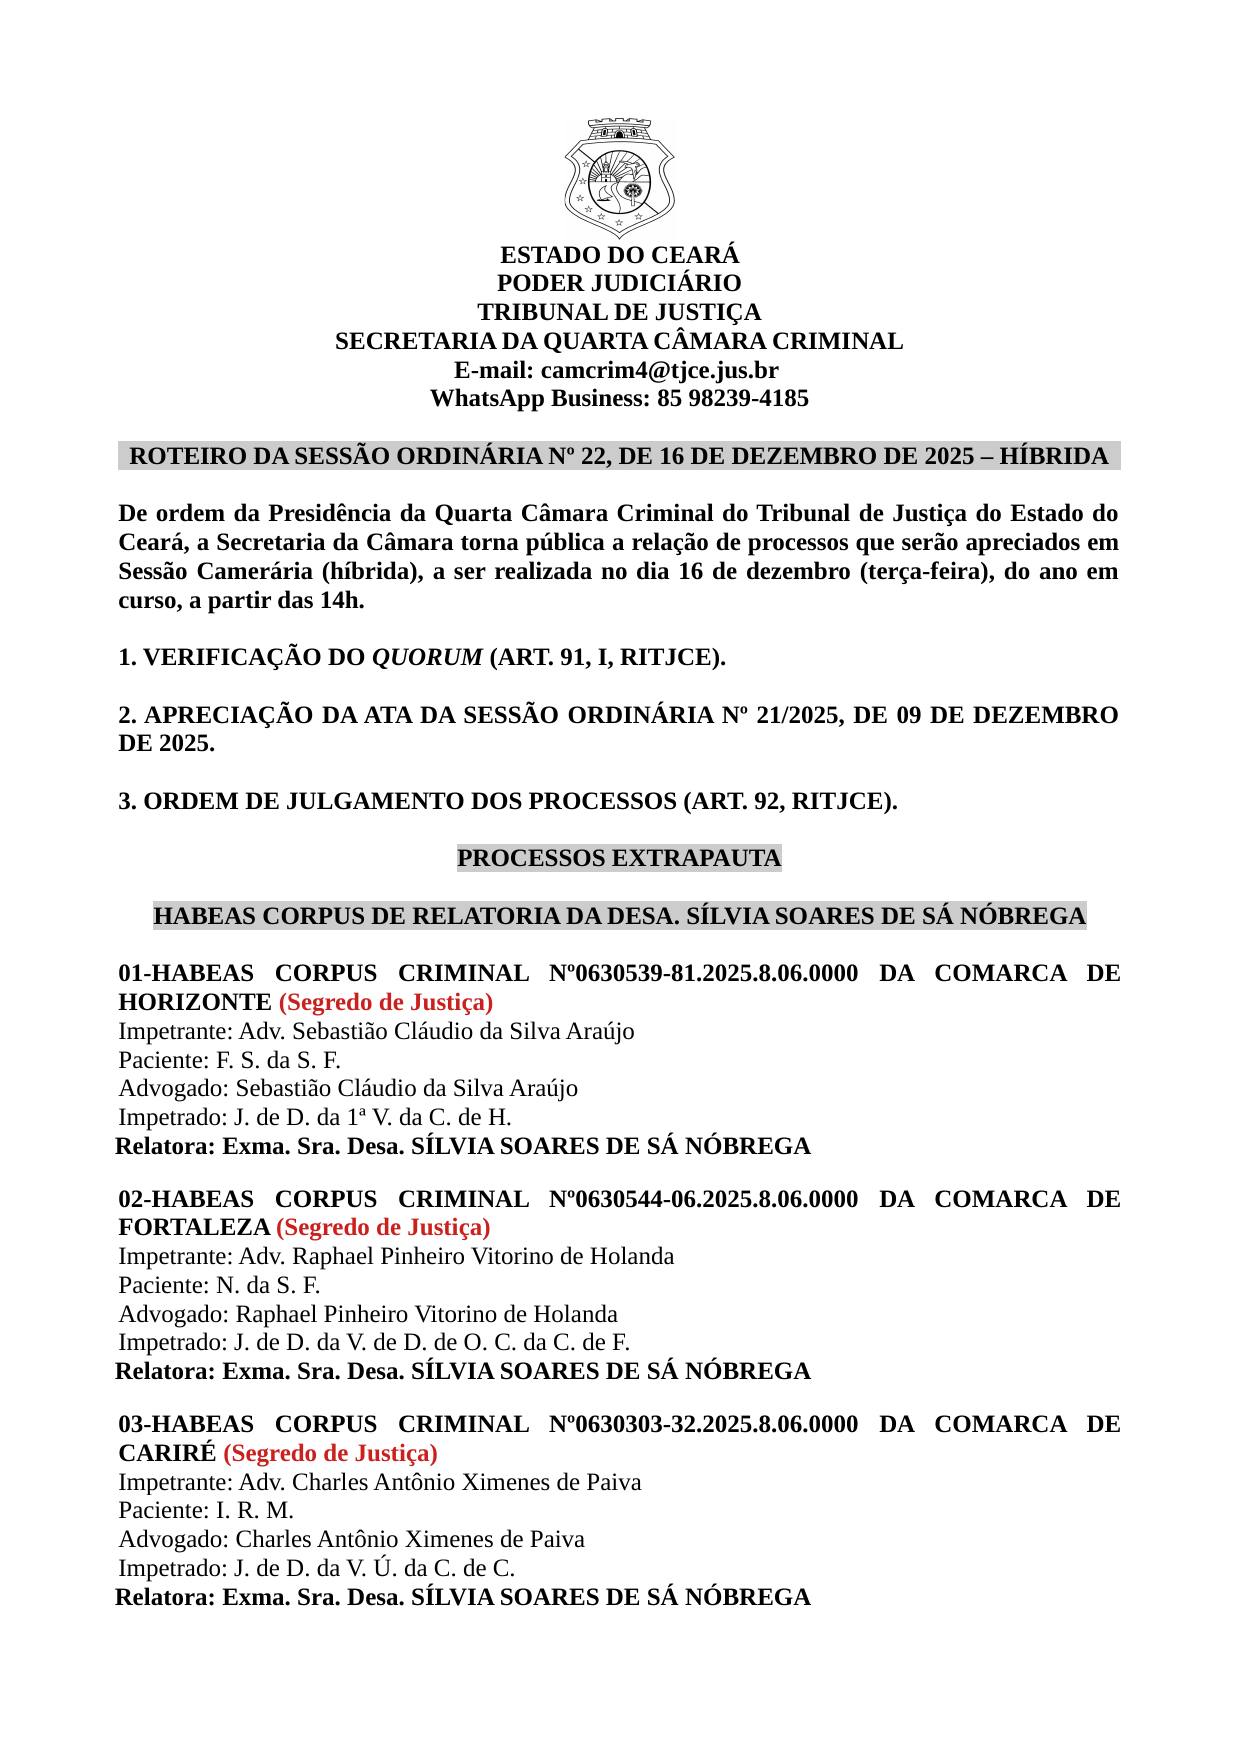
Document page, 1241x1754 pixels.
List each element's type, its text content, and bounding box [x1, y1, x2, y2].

text TRIBUNAL DE JUSTIÇA [118, 297, 1121, 326]
text Relatora: Exma. Sra. Desa. SÍLVIA SOARES DE SÁ NÓBREGA [114, 1582, 1122, 1610]
text ROTEIRO DA SESSÃO ORDINÁRIA Nº 22, DE 16 DE DEZEMBRO DE 2025 – HÍBRIDA [118, 441, 1121, 470]
text Impetrante: Adv. Sebastião Cláudio da Silva Araújo [118, 1016, 1122, 1045]
text Relatora: Exma. Sra. Desa. SÍLVIA SOARES DE SÁ NÓBREGA [114, 1131, 1122, 1160]
text Impetrante: Adv. Raphael Pinheiro Vitorino de Holanda [118, 1241, 1122, 1270]
text Impetrado: J. de D. da V. Ú. da C. de C. [118, 1553, 1122, 1582]
text HABEAS CORPUS DE RELATORIA DA DESA. SÍLVIA SOARES DE SÁ NÓBREGA [118, 901, 1122, 930]
text 03-HABEAS CORPUS CRIMINAL Nº0630303-32.2025.8.06.0000 DA COMARCA DE CARIRÉ (Segredo de Justiça) [118, 1409, 1122, 1467]
text Paciente: F. S. da S. F. [118, 1045, 1122, 1073]
text Impetrado: J. de D. da V. de D. de O. C. da C. de F. [118, 1327, 1122, 1356]
text Paciente: I. R. M. [118, 1495, 1122, 1524]
text Advogado: Charles Antônio Ximenes de Paiva [118, 1524, 1122, 1553]
text PROCESSOS EXTRAPAUTA [118, 843, 1121, 872]
text 01-HABEAS CORPUS CRIMINAL Nº0630539-81.2025.8.06.0000 DA COMARCA DE HORIZONTE (Segredo de Justiça) [118, 958, 1122, 1016]
text WhatsApp Business: 85 98239-4185 [118, 383, 1121, 412]
text Advogado: Sebastião Cláudio da Silva Araújo [118, 1073, 1122, 1102]
text ESTADO DO CEARÁ [118, 240, 1122, 268]
text 2. APRECIAÇÃO DA ATA DA SESSÃO ORDINÁRIA Nº 21/2025, DE 09 DE DEZEMBRO DE 2025. [118, 700, 1121, 757]
text Relatora: Exma. Sra. Desa. SÍLVIA SOARES DE SÁ NÓBREGA [114, 1356, 1122, 1385]
text Advogado: Raphael Pinheiro Vitorino de Holanda [118, 1299, 1122, 1327]
text PODER JUDICIÁRIO [118, 268, 1121, 297]
text SECRETARIA DA QUARTA CÂMARA CRIMINAL [118, 326, 1121, 355]
text Paciente: N. da S. F. [118, 1270, 1122, 1299]
picture [564, 118, 676, 240]
text Impetrante: Adv. Charles Antônio Ximenes de Paiva [118, 1467, 1122, 1495]
text 02-HABEAS CORPUS CRIMINAL Nº0630544-06.2025.8.06.0000 DA COMARCA DE FORTALEZA (Segredo de Justiça) [118, 1184, 1122, 1241]
text 3. ORDEM DE JULGAMENTO DOS PROCESSOS (ART. 92, RITJCE). [118, 786, 1121, 815]
text De ordem da Presidência da Quarta Câmara Criminal do Tribunal de Justiça do Estado do Ceará, a Secretaria da Câmara torna pública a relação de processos que serão apreciados em Sessão Camerária (híbrida), a ser realizada no dia 16 de dezembro (terça-feira), do ano em curso, a partir das 14h. [118, 498, 1121, 613]
text Impetrado: J. de D. da 1ª V. da C. de H. [118, 1102, 1122, 1131]
text 1. VERIFICAÇÃO DO QUORUM (ART. 91, I, RITJCE). [118, 642, 1122, 671]
text E-mail: camcrim4@tjce.jus.br [118, 355, 1121, 383]
